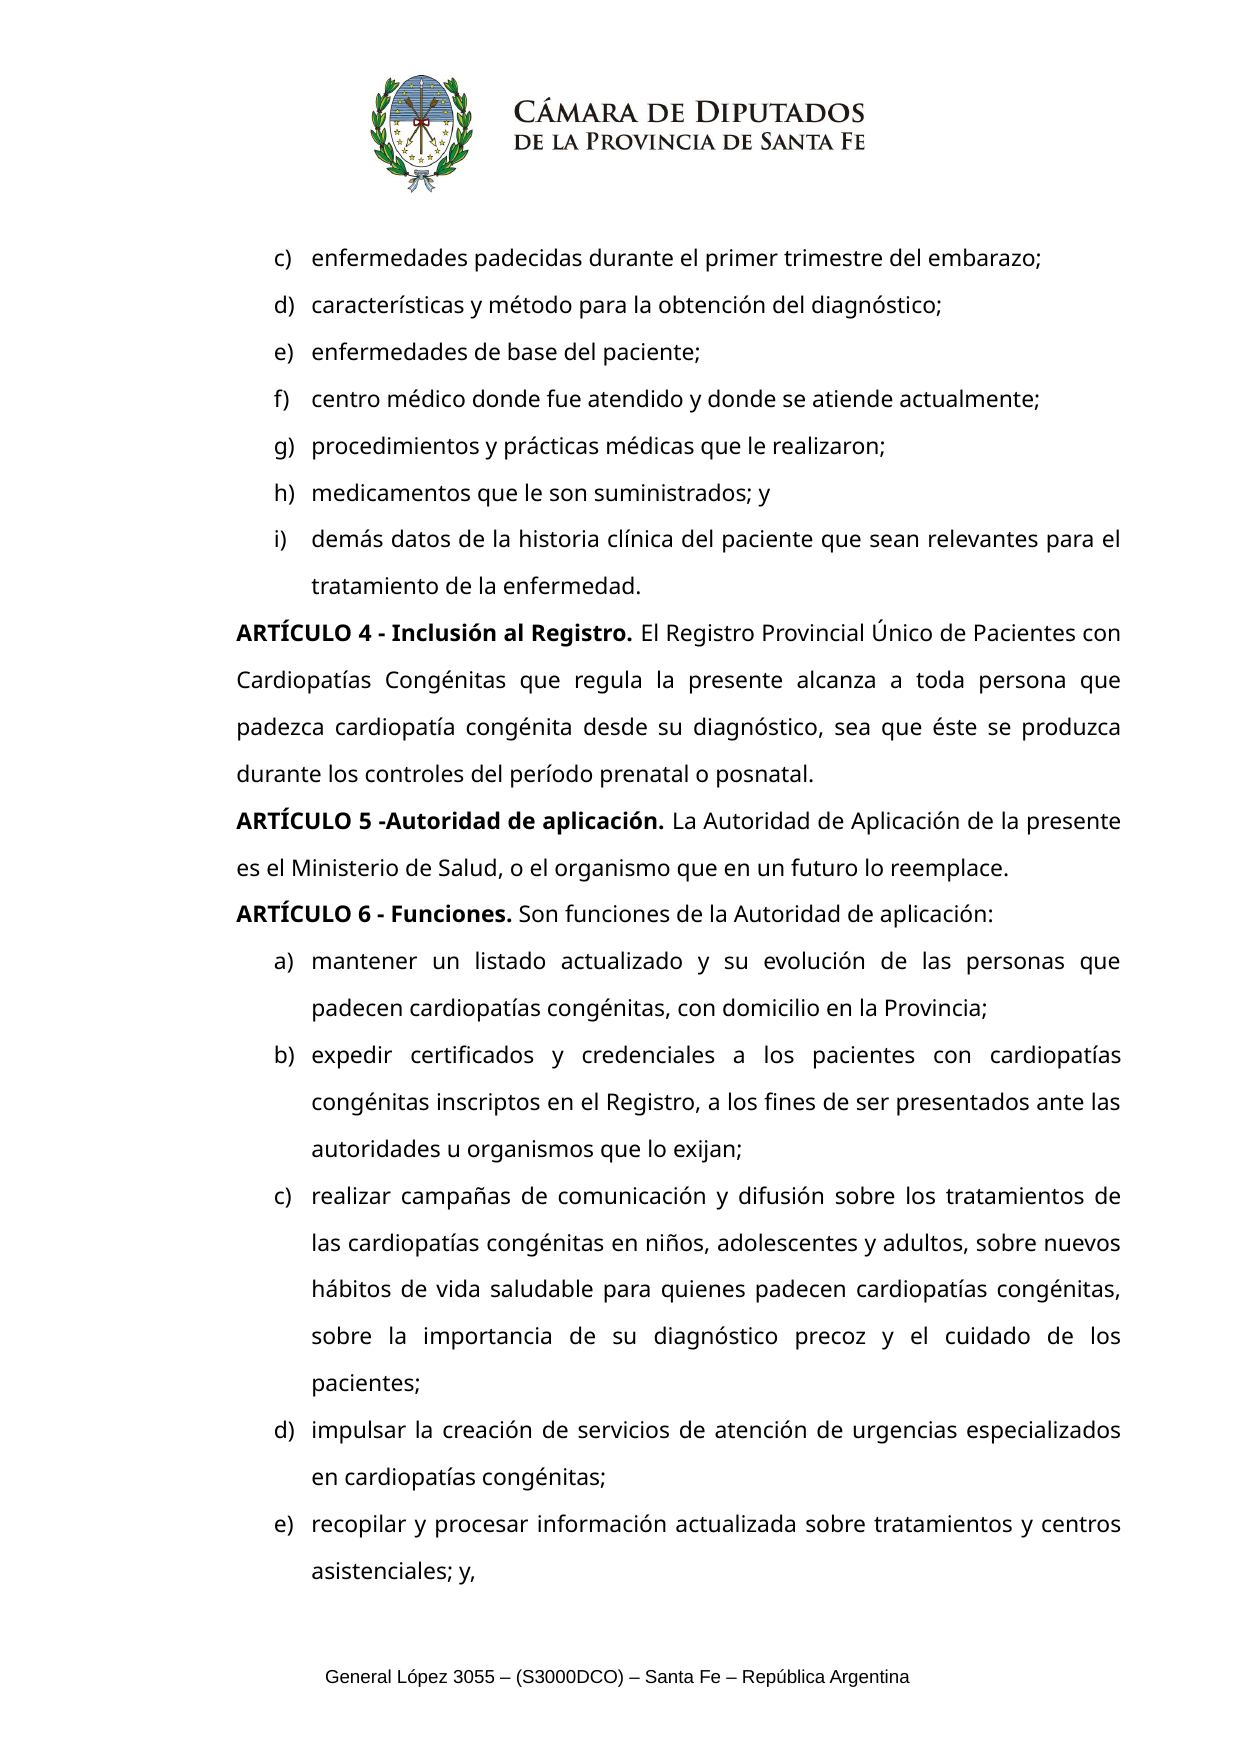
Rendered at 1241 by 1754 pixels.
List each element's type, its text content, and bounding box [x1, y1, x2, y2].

list realizar campañas de comunicación y difusión sobre los tratamientos de las cardiopatías congénitas en niños, adolescentes y adultos, sobre nuevos hábitos de vida saludable para quienes padecen cardiopatías congénitas, sobre la importancia de su diagnóstico precoz y el cuidado de los pacientes; [274, 1180, 1122, 1398]
text ARTÍCULO 6 - Funciones. Son funciones de la Autoridad de aplicación: [236, 898, 1122, 930]
list impulsar la creación de servicios de atención de urgencias especializados en cardiopatías congénitas; [274, 1414, 1122, 1492]
list centro médico donde fue atendido y donde se atiende actualmente; [274, 383, 1122, 414]
list procedimientos y prácticas médicas que le realizaron; [274, 430, 1122, 461]
picture [370, 75, 865, 197]
text ARTÍCULO 5 -Autoridad de aplicación. La Autoridad de Aplicación de la presente es el Ministerio de Salud, o el organismo que en un futuro lo reemplace. [236, 805, 1122, 883]
text ARTÍCULO 4 - Inclusión al Registro. El Registro Provincial Único de Pacientes con Cardiopatías Congénitas que regula la presente alcanza a toda persona que padezca cardiopatía congénita desde su diagnóstico, sea que éste se produzca durante los controles del período prenatal o posnatal. [236, 617, 1122, 789]
list enfermedades padecidas durante el primer trimestre del embarazo; [274, 242, 1122, 273]
list enfermedades de base del paciente; [274, 336, 1122, 367]
list demás datos de la historia clínica del paciente que sean relevantes para el tratamiento de la enfermedad. [274, 523, 1122, 602]
list recopilar y procesar información actualizada sobre tratamientos y centros asistenciales; y, [274, 1508, 1122, 1586]
list mantener un listado actualizado y su evolución de las personas que padecen cardiopatías congénitas, con domicilio en la Provincia; [274, 945, 1122, 1023]
list expedir certificados y credenciales a los pacientes con cardiopatías congénitas inscriptos en el Registro, a los fines de ser presentados ante las autoridades u organismos que lo exijan; [274, 1039, 1122, 1164]
list medicamentos que le son suministrados; y [274, 477, 1122, 508]
list características y método para la obtención del diagnóstico; [274, 289, 1122, 320]
